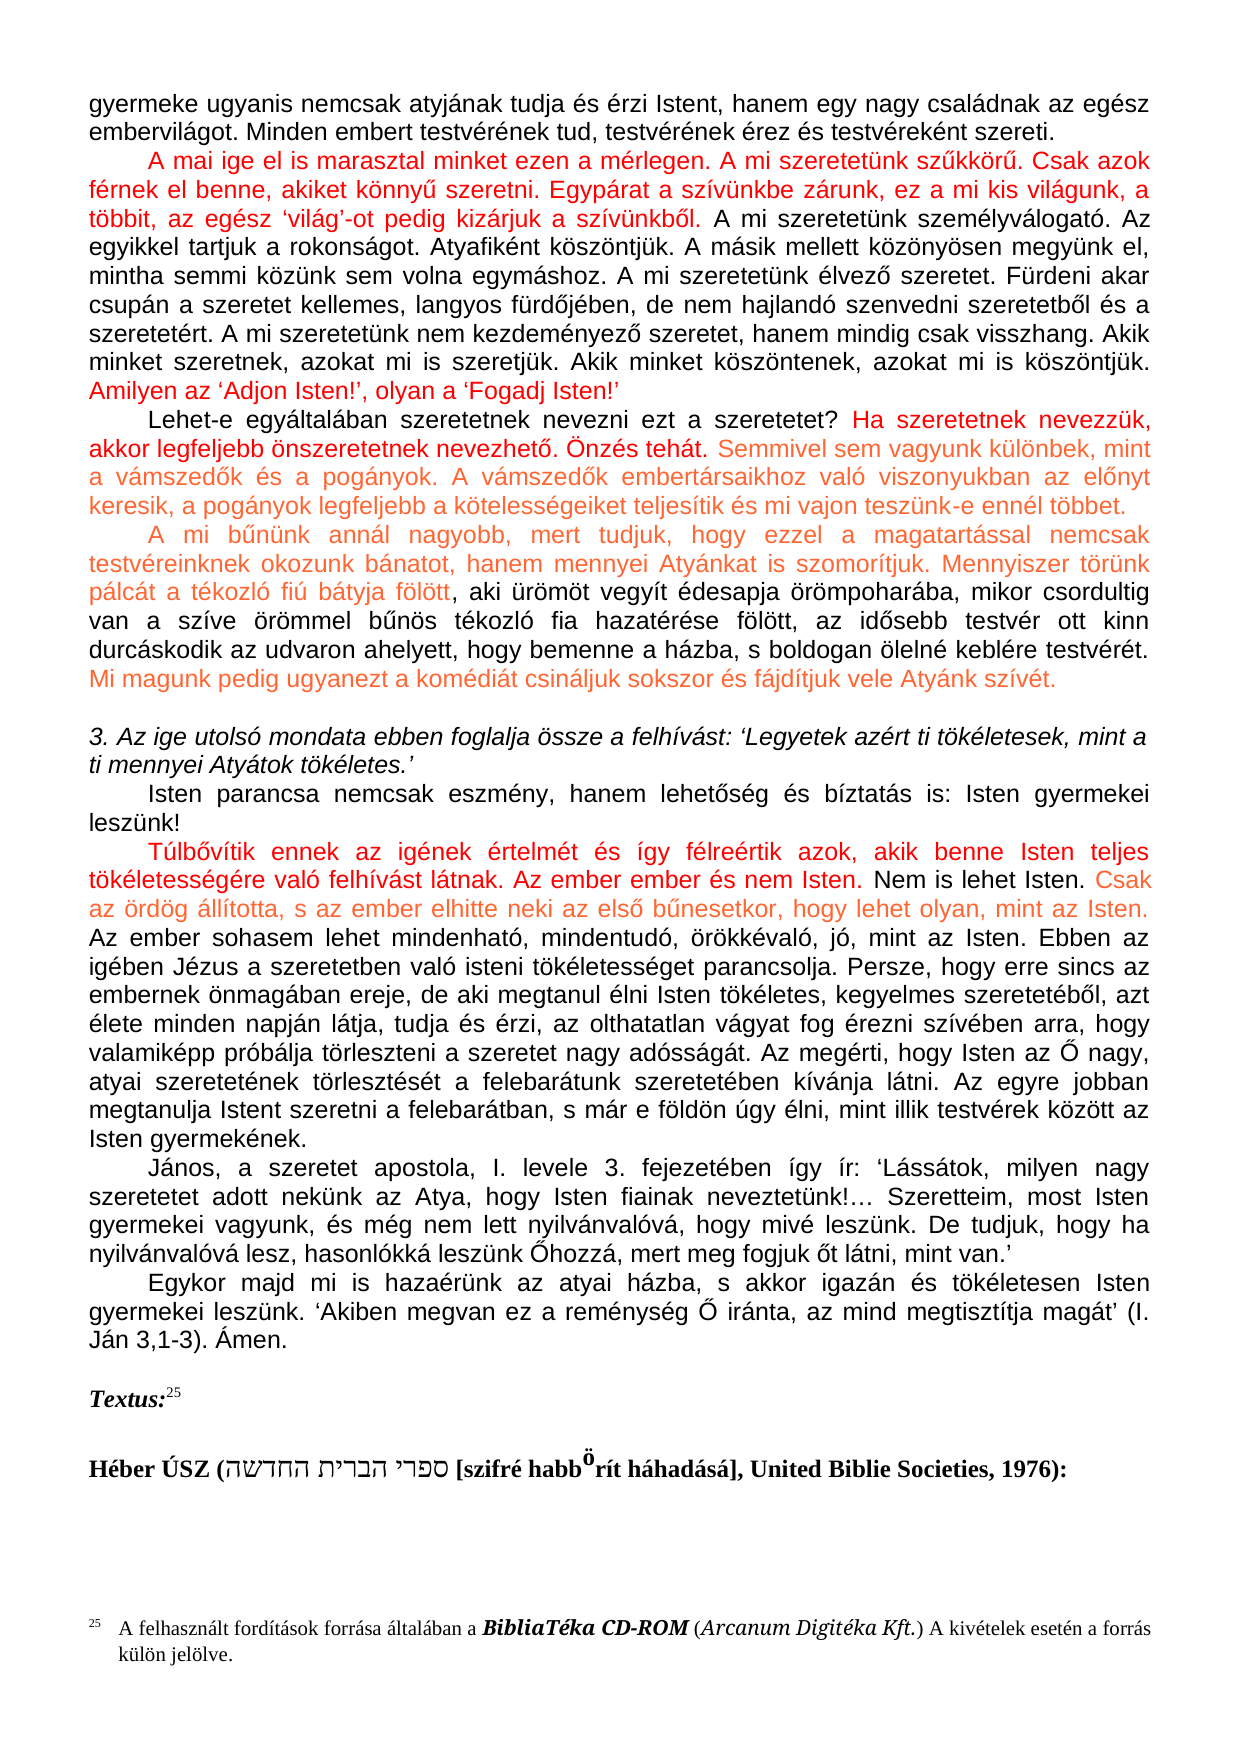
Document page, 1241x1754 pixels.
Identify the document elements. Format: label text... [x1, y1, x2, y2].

text A felhasznált fordítások forrása általában a BibliaTéka CD-ROM (Arcanum Digitéka Kft.) A kivételek esetén a forrás külön jelölve. [88, 1613, 1152, 1665]
text Isten parancsa nemcsak eszmény, hanem lehetőség és bíztatás is: Isten gyermekei leszünk! [88, 779, 1152, 837]
text Textus: [88, 1384, 1152, 1412]
text Túlbővítik ennek az igének értelmét és így félreértik azok, akik benne Isten teljes tökéletességére való felhívást látnak. Az ember ember és nem Isten. Nem is lehet Isten. Csak az ördög állította, s az ember elhitte neki az első bűnesetkor, hogy lehet olyan, mint az Isten. Az ember sohasem lehet mindenható, mindentudó, örökkévaló, jó, mint az Isten. Ebben az igében Jézus a szeretetben való isteni tökéletességet parancsolja. Persze, hogy erre sincs az embernek önmagában ereje, de aki megtanul élni Isten tökéletes, kegyelmes szeretetéből, azt élete minden napján látja, tudja és érzi, az olthatatlan vágyat fog érezni szívében arra, hogy valamiképp próbálja törleszteni a szeretet nagy adósságát. Az megérti, hogy Isten az Ő nagy, atyai szeretetének törlesztését a felebarátunk szeretetében kívánja látni. Az egyre jobban megtanulja Istent szeretni a felebarátban, s már e földön úgy élni, mint illik testvérek között az Isten gyermekének. [88, 837, 1152, 1153]
text Egykor majd mi is hazaérünk az atyai házba, s akkor igazán és tökéletesen Isten gyermekei leszünk. ‘Akiben megvan ez a reménység Ő iránta, az mind megtisztítja magát’ (I. Ján 3,1-3). Ámen. [88, 1268, 1152, 1354]
text János, a szeretet apostola, I. levele 3. fejezetében így ír: ‘Lássátok, milyen nagy szeretetet adott nekünk az Atya, hogy Isten fiainak neveztetünk!… Szeretteim, most Isten gyermekei vagyunk, és még nem lett nyilvánvalóvá, hogy mivé leszünk. De tudjuk, hogy ha nyilvánvalóvá lesz, hasonlókká leszünk Őhozzá, mert meg fogjuk őt látni, mint van.’ [88, 1153, 1152, 1268]
text Lehet‑e egyáltalában szeretetnek nevezni ezt a szeretetet? Ha szeretetnek nevezzük, akkor legfeljebb önszeretetnek nevezhető. Önzés tehát. Semmivel sem vagyunk különbek, mint a vámszedők és a pogányok. A vámszedők embertársaikhoz való viszonyukban az előnyt keresik, a pogányok legfeljebb a kötelességeiket teljesítik és mi vajon teszünk‑e ennél többet. [88, 405, 1152, 520]
text A mi bűnünk annál nagyobb, mert tudjuk, hogy ezzel a magatartással nemcsak testvéreinknek okozunk bánatot, hanem mennyei Atyánkat is szomorítjuk. Mennyiszer törünk pálcát a tékozló fiú bátyja fölött, aki ürömöt vegyít édesapja örömpoharába, mikor csordultig van a szíve örömmel bűnös tékozló fia hazatérése fölött, az idősebb testvér ott kinn durcáskodik az udvaron ahelyett, hogy bemenne a házba, s boldogan ölelné keblére testvérét. Mi magunk pedig ugyanezt a komédiát csináljuk sokszor és fájdítjuk vele Atyánk szívét. [88, 520, 1152, 692]
text gyermeke ugyanis nemcsak atyjának tudja és érzi Istent, hanem egy nagy családnak az egész embervilágot. Minden embert testvérének tud, testvérének érez és testvéreként szereti. [88, 88, 1152, 146]
text Héber ÚSZ (ספרי הברית החדשה [szifré habbörít háhadásá], United Biblie Societies, 1976): [88, 1442, 1152, 1483]
text A mai ige el is marasztal minket ezen a mérlegen. A mi szeretetünk szűkkörű. Csak azok férnek el benne, akiket könnyű szeretni. Egypárat a szívünkbe zárunk, ez a mi kis világunk, a többit, az egész ‘világ’-ot pedig kizárjuk a szívünkből. A mi szeretetünk személyválogató. Az egyikkel tartjuk a rokonságot. Atyafiként köszöntjük. A másik mellett közönyösen megyünk el, mintha semmi közünk sem volna egymáshoz. A mi szeretetünk élvező szeretet. Fürdeni akar csupán a szeretet kellemes, langyos fürdőjében, de nem hajlandó szenvedni szeretetből és a szeretetért. A mi szeretetünk nem kezdeményező szeretet, hanem mindig csak visszhang. Akik minket szeretnek, azokat mi is szeretjük. Akik minket köszöntenek, azokat mi is köszöntjük. Amilyen az ‘Adjon Isten!’, olyan a ‘Fogadj Isten!’ [88, 146, 1152, 405]
text 3. Az ige utolsó mondata ebben foglalja össze a felhívást: ‘Legyetek azért ti tökéletesek, mint a ti mennyei Atyátok tökéletes.’ [88, 722, 1152, 779]
